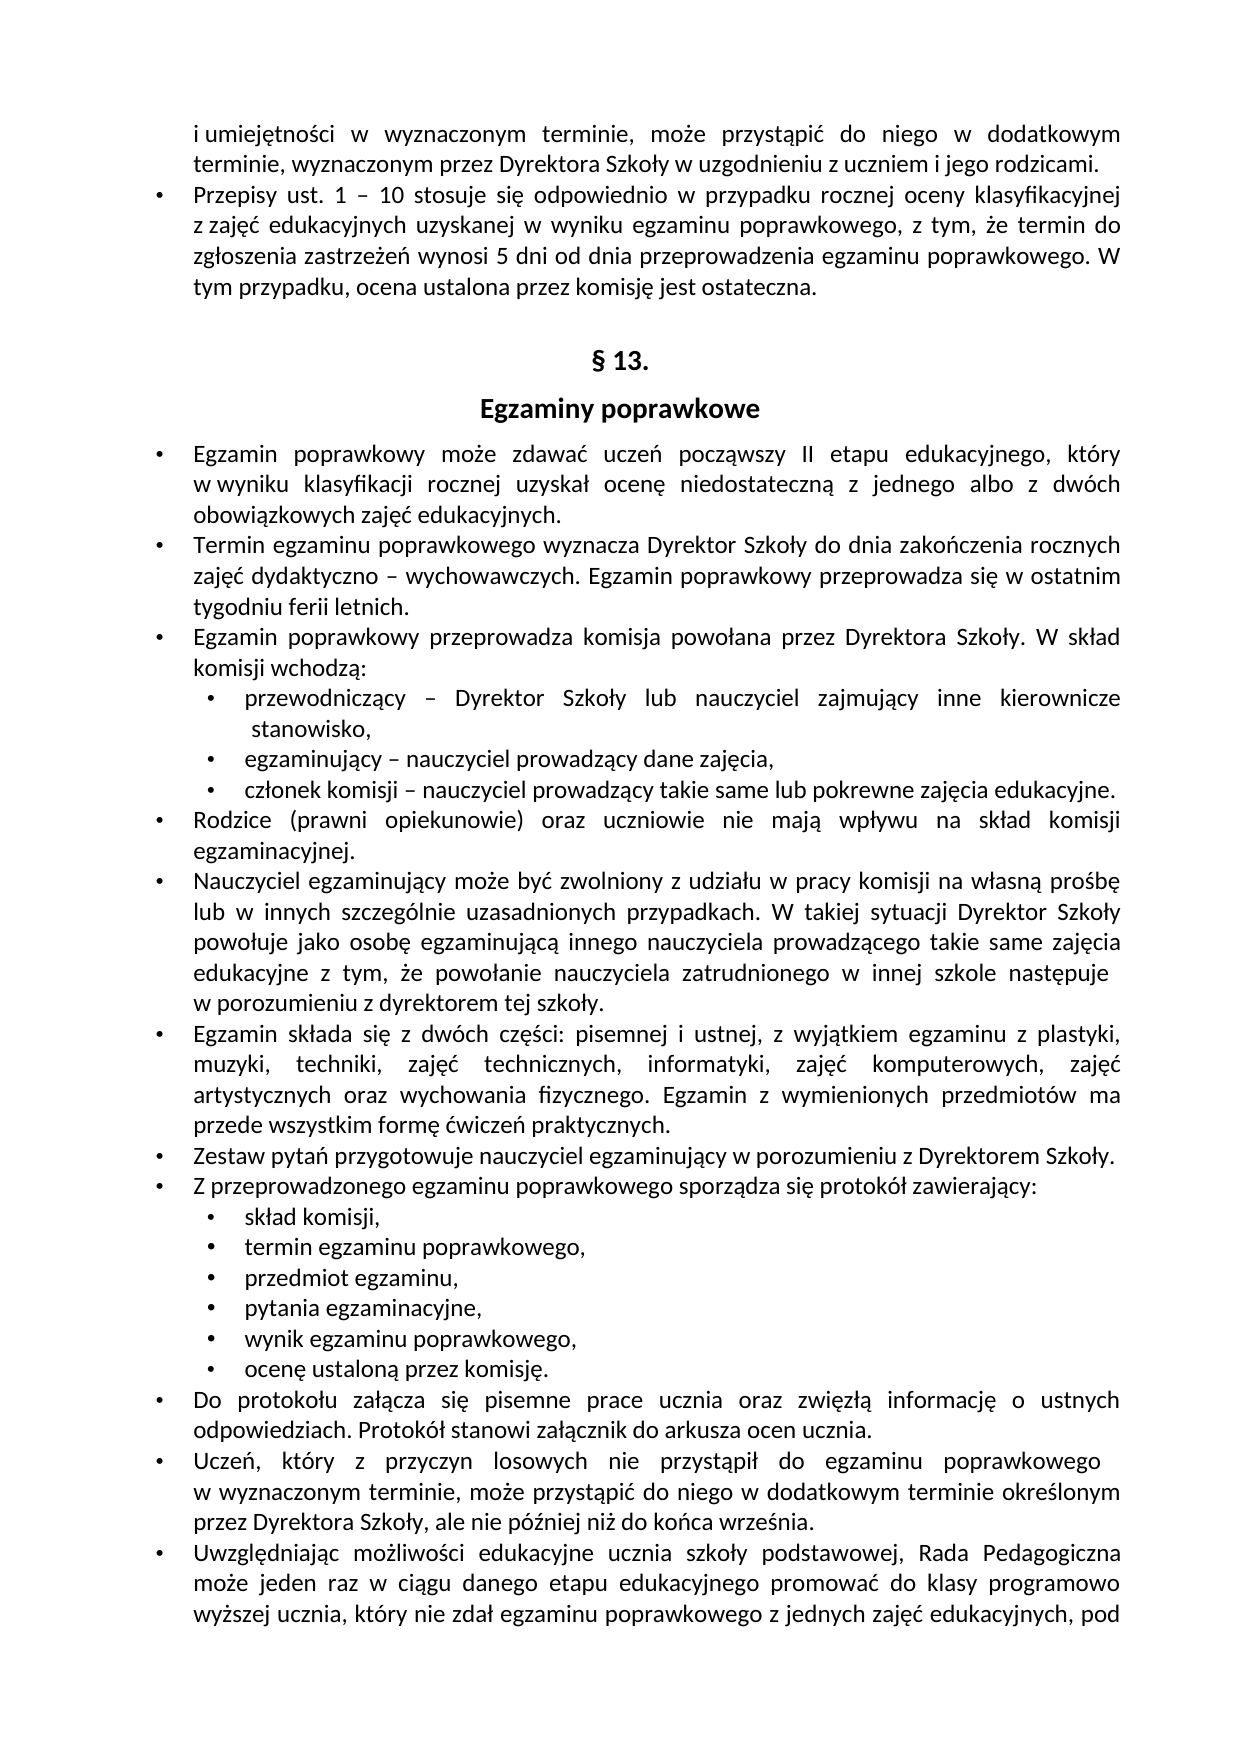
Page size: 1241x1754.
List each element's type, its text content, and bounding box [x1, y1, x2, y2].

list Z przeprowadzonego egzaminu poprawkowego sporządza się protokół zawierający: [156, 1171, 1122, 1201]
list wynik egzaminu poprawkowego, [207, 1323, 1122, 1354]
list Egzamin składa się z dwóch części: pisemnej i ustnej, z wyjątkiem egzaminu z plastyki, muzyki, techniki, zajęć technicznych, informatyki, zajęć komputerowych, zajęć artystycznych oraz wychowania fizycznego. Egzamin z wymienionych przedmiotów ma przede wszystkim formę ćwiczeń praktycznych. [156, 1018, 1122, 1140]
list Egzamin poprawkowy może zdawać uczeń począwszy II etapu edukacyjnego, który w wyniku klasyfikacji rocznej uzyskał ocenę niedostateczną z jednego albo z dwóch obowiązkowych zajęć edukacyjnych. [156, 438, 1122, 529]
list Do protokołu załącza się pisemne prace ucznia oraz zwięzłą informację o ustnych odpowiedziach. Protokół stanowi załącznik do arkusza ocen ucznia. [156, 1384, 1122, 1445]
text § 13. [118, 342, 1122, 377]
list pytania egzaminacyjne, [207, 1293, 1122, 1323]
list Rodzice (prawni opiekunowie) oraz uczniowie nie mają wpływu na skład komisji egzaminacyjnej. [156, 804, 1122, 865]
list skład komisji, [207, 1201, 1122, 1232]
list Zestaw pytań przygotowuje nauczyciel egzaminujący w porozumieniu z Dyrektorem Szkoły. [156, 1140, 1122, 1171]
list Nauczyciel egzaminujący może być zwolniony z udziału w pracy komisji na własną prośbę lub w innych szczególnie uzasadnionych przypadkach. W takiej sytuacji Dyrektor Szkoły powołuje jako osobę egzaminującą innego nauczyciela prowadzącego takie same zajęcia edukacyjne z tym, że powołanie nauczyciela zatrudnionego w innej szkole następuje w porozumieniu z dyrektorem tej szkoły. [156, 865, 1122, 1018]
list Egzamin poprawkowy przeprowadza komisja powołana przez Dyrektora Szkoły. W skład komisji wchodzą: [156, 621, 1122, 682]
list i umiejętności w wyznaczonym terminie, może przystąpić do niego w dodatkowym terminie, wyznaczonym przez Dyrektora Szkoły w uzgodnieniu z uczniem i jego rodzicami. [156, 118, 1122, 179]
list Uczeń, który z przyczyn losowych nie przystąpił do egzaminu poprawkowego w wyznaczonym terminie, może przystąpić do niego w dodatkowym terminie określonym przez Dyrektora Szkoły, ale nie później niż do końca września. [156, 1445, 1122, 1537]
list Uwzględniając możliwości edukacyjne ucznia szkoły podstawowej, Rada Pedagogiczna może jeden raz w ciągu danego etapu edukacyjnego promować do klasy programowo wyższej ucznia, który nie zdał egzaminu poprawkowego z jednych zajęć edukacyjnych, pod [156, 1537, 1122, 1628]
list ocenę ustaloną przez komisję. [207, 1354, 1122, 1384]
list Termin egzaminu poprawkowego wyznacza Dyrektor Szkoły do dnia zakończenia rocznych zajęć dydaktyczno – wychowawczych. Egzamin poprawkowy przeprowadza się w ostatnim tygodniu ferii letnich. [156, 529, 1122, 621]
list członek komisji – nauczyciel prowadzący takie same lub pokrewne zajęcia edukacyjne. [207, 774, 1122, 804]
text Egzaminy poprawkowe [118, 390, 1122, 426]
list Przepisy ust. 1 – 10 stosuje się odpowiednio w przypadku rocznej oceny klasyfikacyjnej z zajęć edukacyjnych uzyskanej w wyniku egzaminu poprawkowego, z tym, że termin do zgłoszenia zastrzeżeń wynosi 5 dni od dnia przeprowadzenia egzaminu poprawkowego. W tym przypadku, ocena ustalona przez komisję jest ostateczna. [156, 179, 1122, 301]
list egzaminujący – nauczyciel prowadzący dane zajęcia, [207, 743, 1122, 774]
list przedmiot egzaminu, [207, 1262, 1122, 1293]
list termin egzaminu poprawkowego, [207, 1232, 1122, 1262]
list przewodniczący – Dyrektor Szkoły lub nauczyciel zajmujący inne kierownicze stanowisko, [207, 682, 1122, 743]
